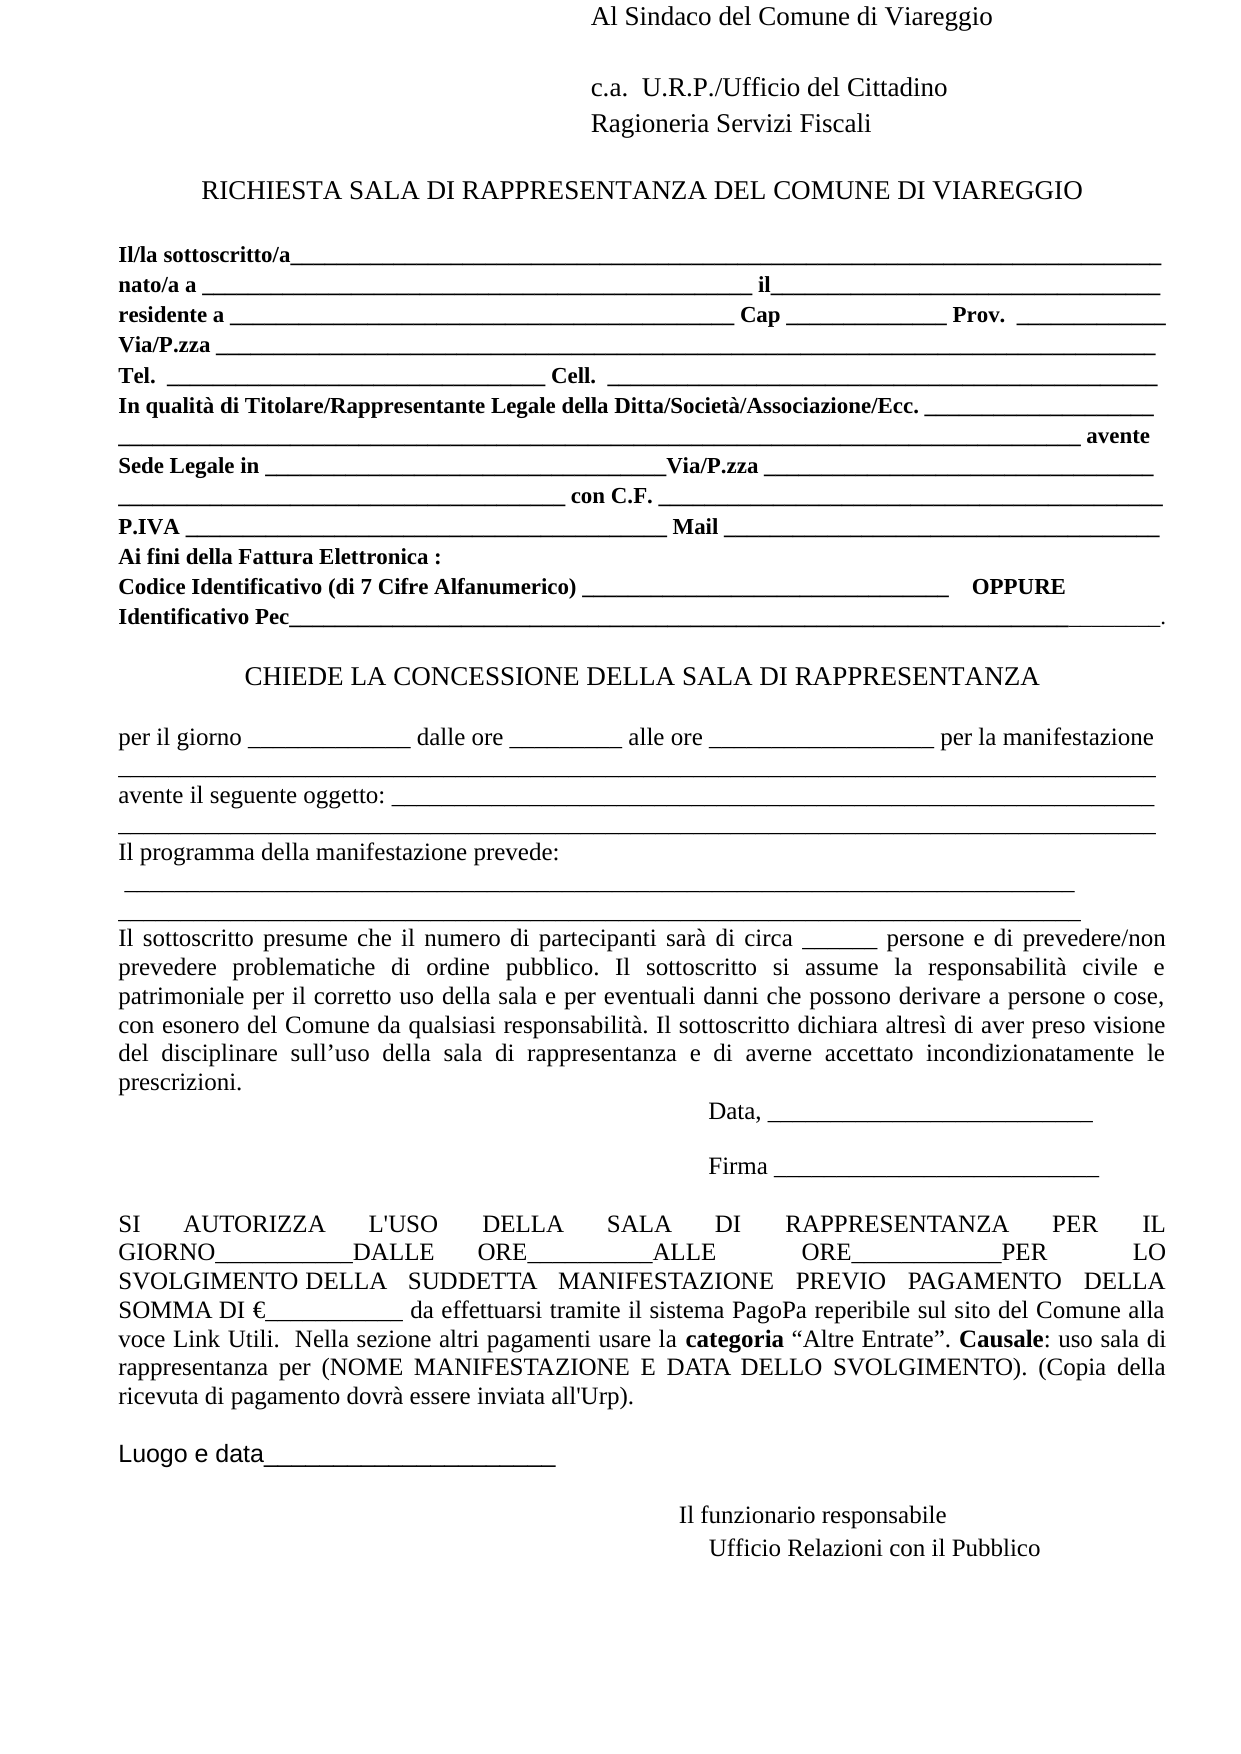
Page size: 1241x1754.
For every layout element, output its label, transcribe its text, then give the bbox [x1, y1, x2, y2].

text Il/la sottoscritto/a____________________________________________________________________________ [118, 241, 1167, 267]
text ____________________________________________________________________________ _____________________________________________________________________________ [118, 866, 1167, 923]
text P.IVA __________________________________________ Mail ______________________________________ [118, 513, 1167, 539]
text per il giorno _____________ dalle ore _________ alle ore __________________ per la manifestazione ___________________________________________________________________________________ avente il seguente oggetto: _____________________________________________________________ ___________________________________________________________________________________ [118, 722, 1167, 837]
text Il programma della manifestazione prevede: [118, 837, 1167, 866]
text Luogo e data_____________________ [118, 1439, 1167, 1467]
text Codice Identificativo (di 7 Cifre Alfanumerico) ________________________________ OPPURE [118, 573, 1167, 599]
text Il funzionario responsabile [561, 1500, 1167, 1529]
text ____________________________________________________________________________________ avente [118, 422, 1167, 448]
text Ragioneria Servizi Fiscali [118, 107, 1167, 138]
text CHIEDE LA CONCESSIONE DELLA SALA DI RAPPRESENTANZA [118, 660, 1167, 691]
text Al Sindaco del Comune di Viareggio [118, 0, 1167, 31]
text c.a. U.R.P./Ufficio del Cittadino [118, 71, 1167, 103]
text nato/a a ________________________________________________ il__________________________________ [118, 271, 1167, 297]
text RICHIESTA SALA DI RAPPRESENTANZA DEL COMUNE DI VIAREGGIO [118, 174, 1167, 205]
text Via/P.zza __________________________________________________________________________________ [118, 332, 1167, 358]
text Firma __________________________ [634, 1151, 1167, 1180]
text SI AUTORIZZA L'USO DELLA SALA DI RAPPRESENTANZA PER IL GIORNO___________DALLE ORE__________ALLE ORE____________PER LO SVOLGIMENTO DELLA SUDDETTA MANIFESTAZIONE PREVIO PAGAMENTO DELLA SOMMA DI €___________ da effettuarsi tramite il sistema PagoPa reperibile sul sito del Comune alla voce Link Utili. Nella sezione altri pagamenti usare la categoria “Altre Entrate”. Causale: uso sala di rappresentanza per (NOME MANIFESTAZIONE E DATA DELLO SVOLGIMENTO). (Copia della ricevuta di pagamento dovrà essere inviata all'Urp). [118, 1209, 1167, 1410]
text In qualità di Titolare/Rappresentante Legale della Ditta/Società/Associazione/Ecc. ____________________ [118, 392, 1167, 418]
text Tel. _________________________________ Cell. ________________________________________________ [118, 362, 1167, 388]
text Ufficio Relazioni con il Pubblico [118, 1533, 1167, 1562]
text residente a ____________________________________________ Cap ______________ Prov. _____________ [118, 301, 1167, 328]
text Data, __________________________ [634, 1096, 1167, 1125]
text Il sottoscritto presume che il numero di partecipanti sarà di circa ______ persone e di prevedere/non prevedere problematiche di ordine pubblico. Il sottoscritto si assume la responsabilità civile e patrimoniale per il corretto uso della sala e per eventuali danni che possono derivare a persone o cose, con esonero del Comune da qualsiasi responsabilità. Il sottoscritto dichiara altresì di aver preso visione del disciplinare sull’uso della sala di rappresentanza e di averne accettato incondizionatamente le prescrizioni. [118, 923, 1167, 1096]
text _______________________________________ con C.F. ____________________________________________ [118, 483, 1167, 509]
text Sede Legale in ___________________________________Via/P.zza __________________________________ [118, 452, 1167, 479]
text Identificativo Pec____________________________________________________________________________. [118, 603, 1167, 630]
text Ai fini della Fattura Elettronica : [118, 543, 1167, 569]
